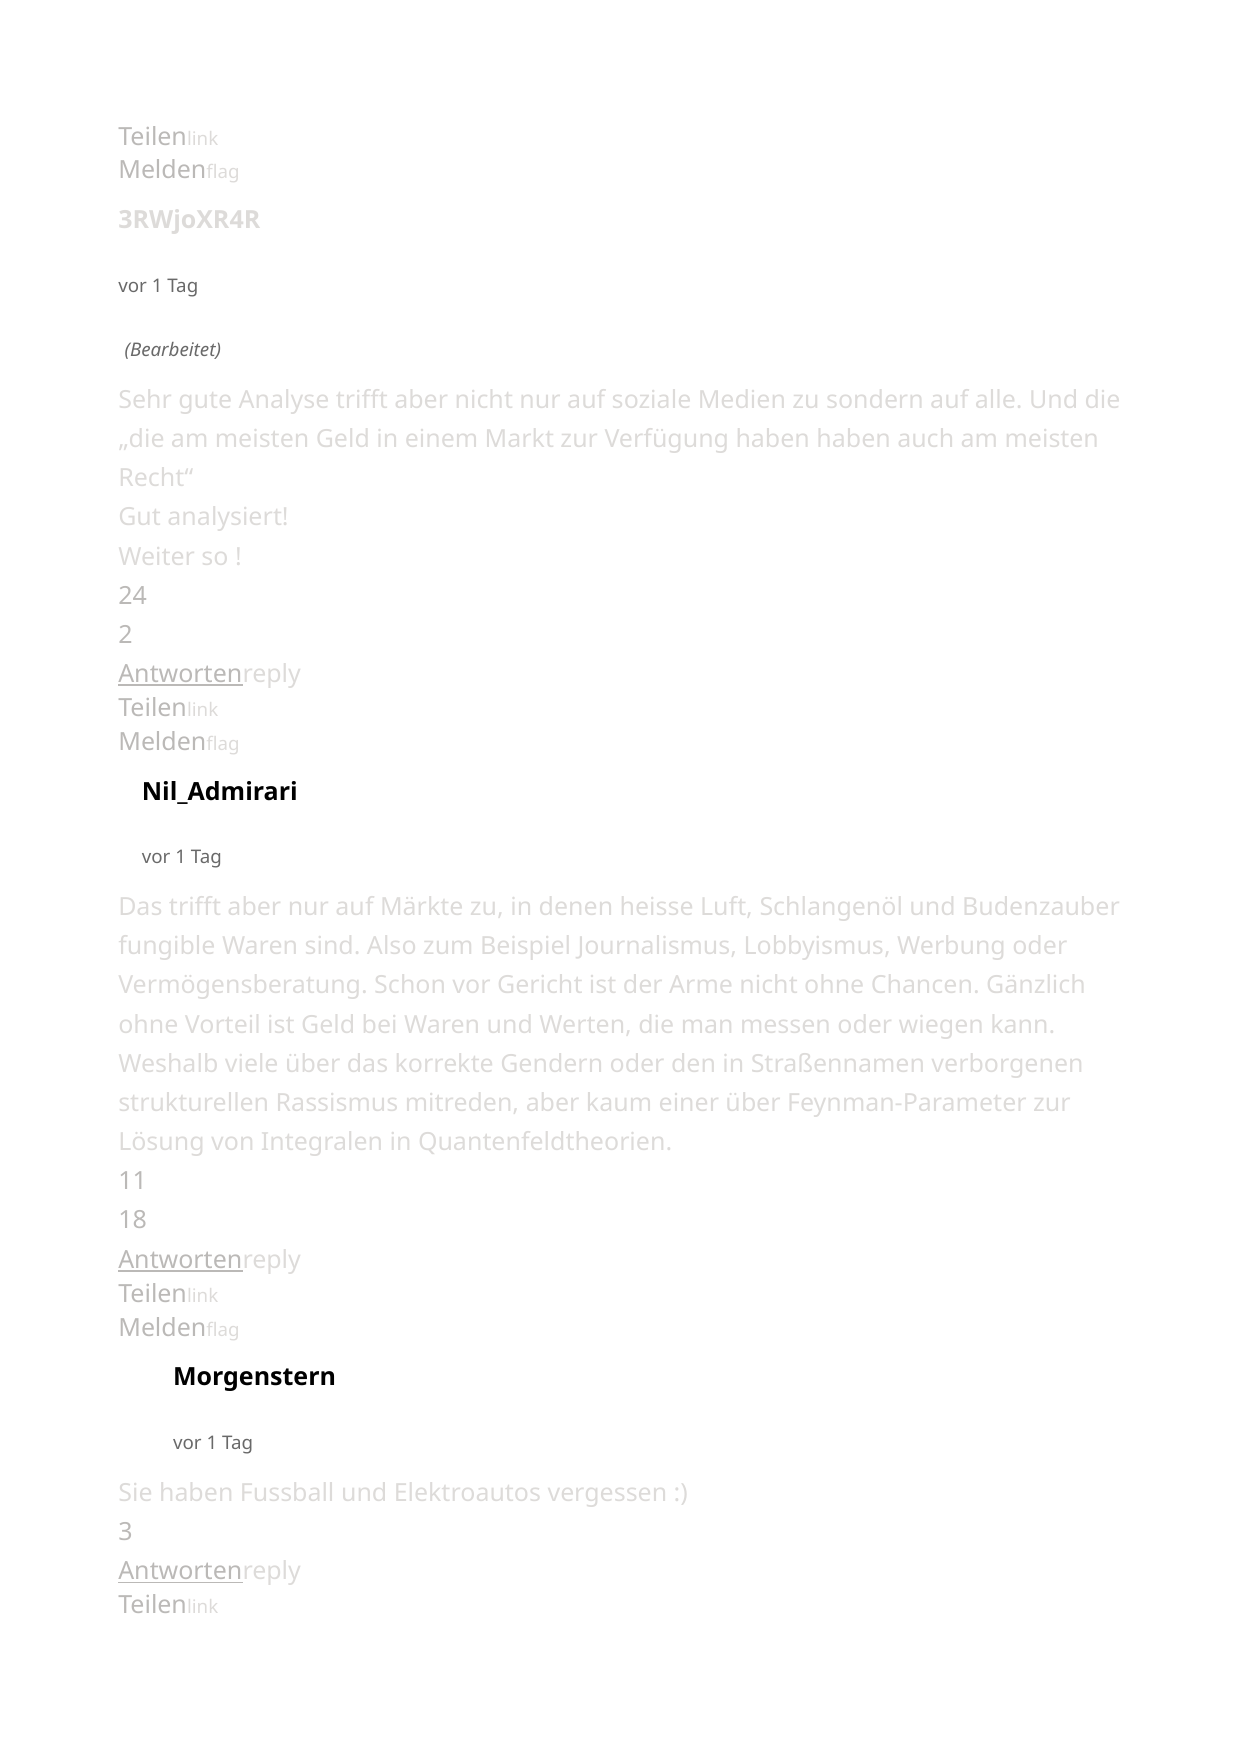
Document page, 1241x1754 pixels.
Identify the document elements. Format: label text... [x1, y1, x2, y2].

text Das trifft aber nur auf Märkte zu, in denen heisse Luft, Schlangenöl und Budenzauber fungible Waren sind. Also zum Beispiel Journalismus, Lobbyismus, Werbung oder Vermögensberatung. Schon vor Gericht ist der Arme nicht ohne Chancen. Gänzlich ohne Vorteil ist Geld bei Waren und Werten, die man messen oder wiegen kann. Weshalb viele über das korrekte Gendern oder den in Straßennamen verborgenen strukturellen Rassismus mitreden, aber kaum einer über Feynman-Parameter zur Lösung von Integralen in Quantenfeldtheorien. [118, 889, 1122, 1158]
text Meldenflag [118, 1309, 1122, 1343]
text 24 [118, 577, 1122, 611]
text Teilenlink [118, 1275, 1122, 1309]
text Teilenlink [118, 1587, 1122, 1621]
text Meldenflag [118, 724, 1122, 758]
text 3RWjoXR4R [118, 202, 1114, 236]
text Nil_Admirari [142, 773, 1114, 807]
text vor 1 Tag [142, 844, 1117, 869]
text Antwortenreply [118, 1241, 1122, 1275]
text (Bearbeitet) [118, 333, 1122, 362]
text Morgenstern [173, 1359, 1114, 1393]
text Teilenlink [118, 118, 1122, 152]
text Antwortenreply [118, 656, 1122, 690]
text vor 1 Tag [173, 1429, 1117, 1455]
text Antwortenreply [118, 1553, 1122, 1587]
text Sehr gute Analyse trifft aber nicht nur auf soziale Medien zu sondern auf alle. Und die „die am meisten Geld in einem Markt zur Verfügung haben haben auch am meisten Recht“ Gut analysiert! Weiter so ! [118, 381, 1122, 572]
text 18 [118, 1202, 1122, 1236]
text vor 1 Tag [118, 272, 1117, 298]
text Teilenlink [118, 690, 1122, 724]
text 11 [118, 1163, 1122, 1197]
text Meldenflag [118, 152, 1122, 186]
text 2 [118, 616, 1122, 651]
text Sie haben Fussball und Elektroautos vergessen :) [118, 1474, 1122, 1508]
text 3 [118, 1513, 1122, 1548]
